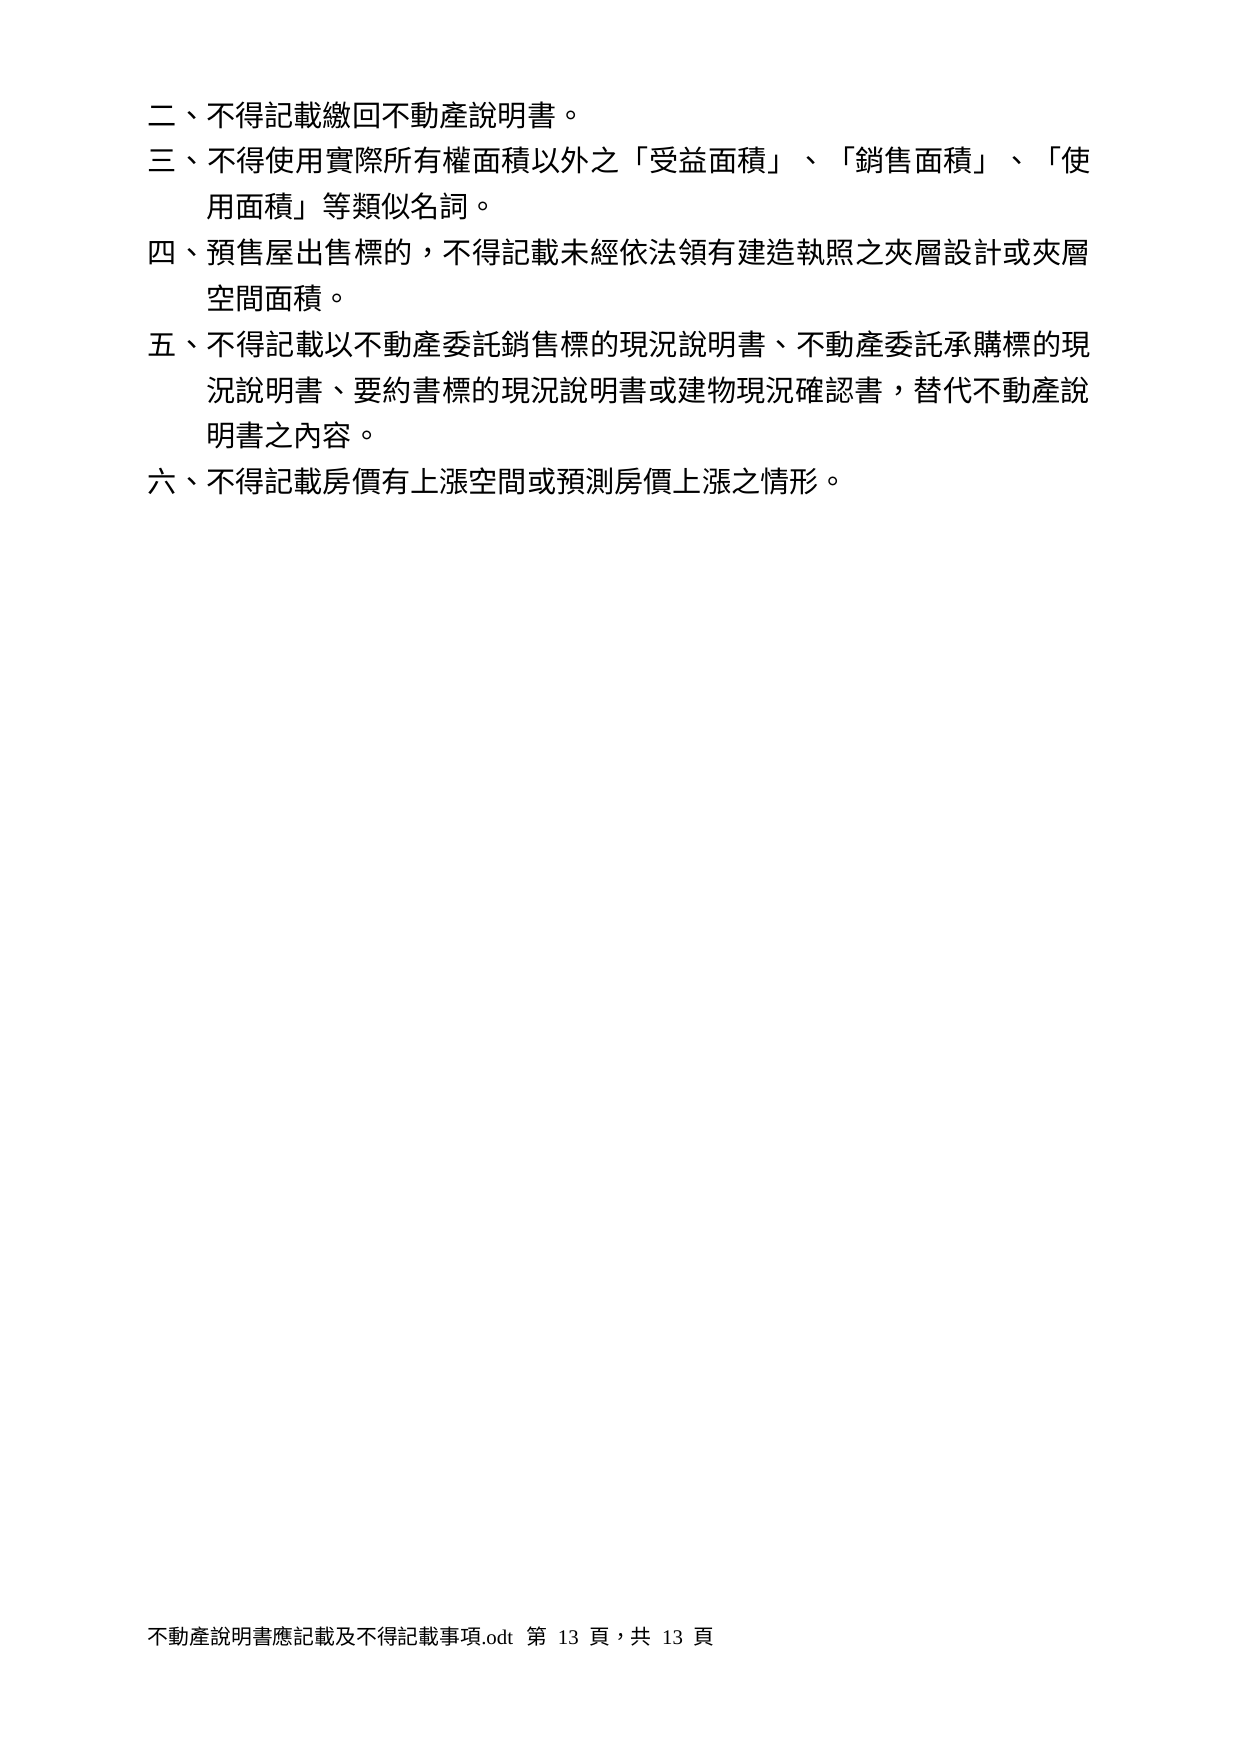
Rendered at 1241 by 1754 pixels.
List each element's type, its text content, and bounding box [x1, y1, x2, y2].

text 三、不得使用實際所有權面積以外之「受益面積」、「銷售面積」、「使用面積」等類似名詞。 [148, 134, 1092, 226]
text 四、預售屋出售標的，不得記載未經依法領有建造執照之夾層設計或夾層空間面積。 [148, 226, 1092, 318]
text 五、不得記載以不動產委託銷售標的現況說明書、不動產委託承購標的現況說明書、要約書標的現況說明書或建物現況確認書，替代不動產說明書之內容。 [148, 318, 1092, 455]
text 二、不得記載繳回不動產說明書。 [148, 89, 1092, 134]
text 六、不得記載房價有上漲空間或預測房價上漲之情形。 [148, 455, 1092, 501]
